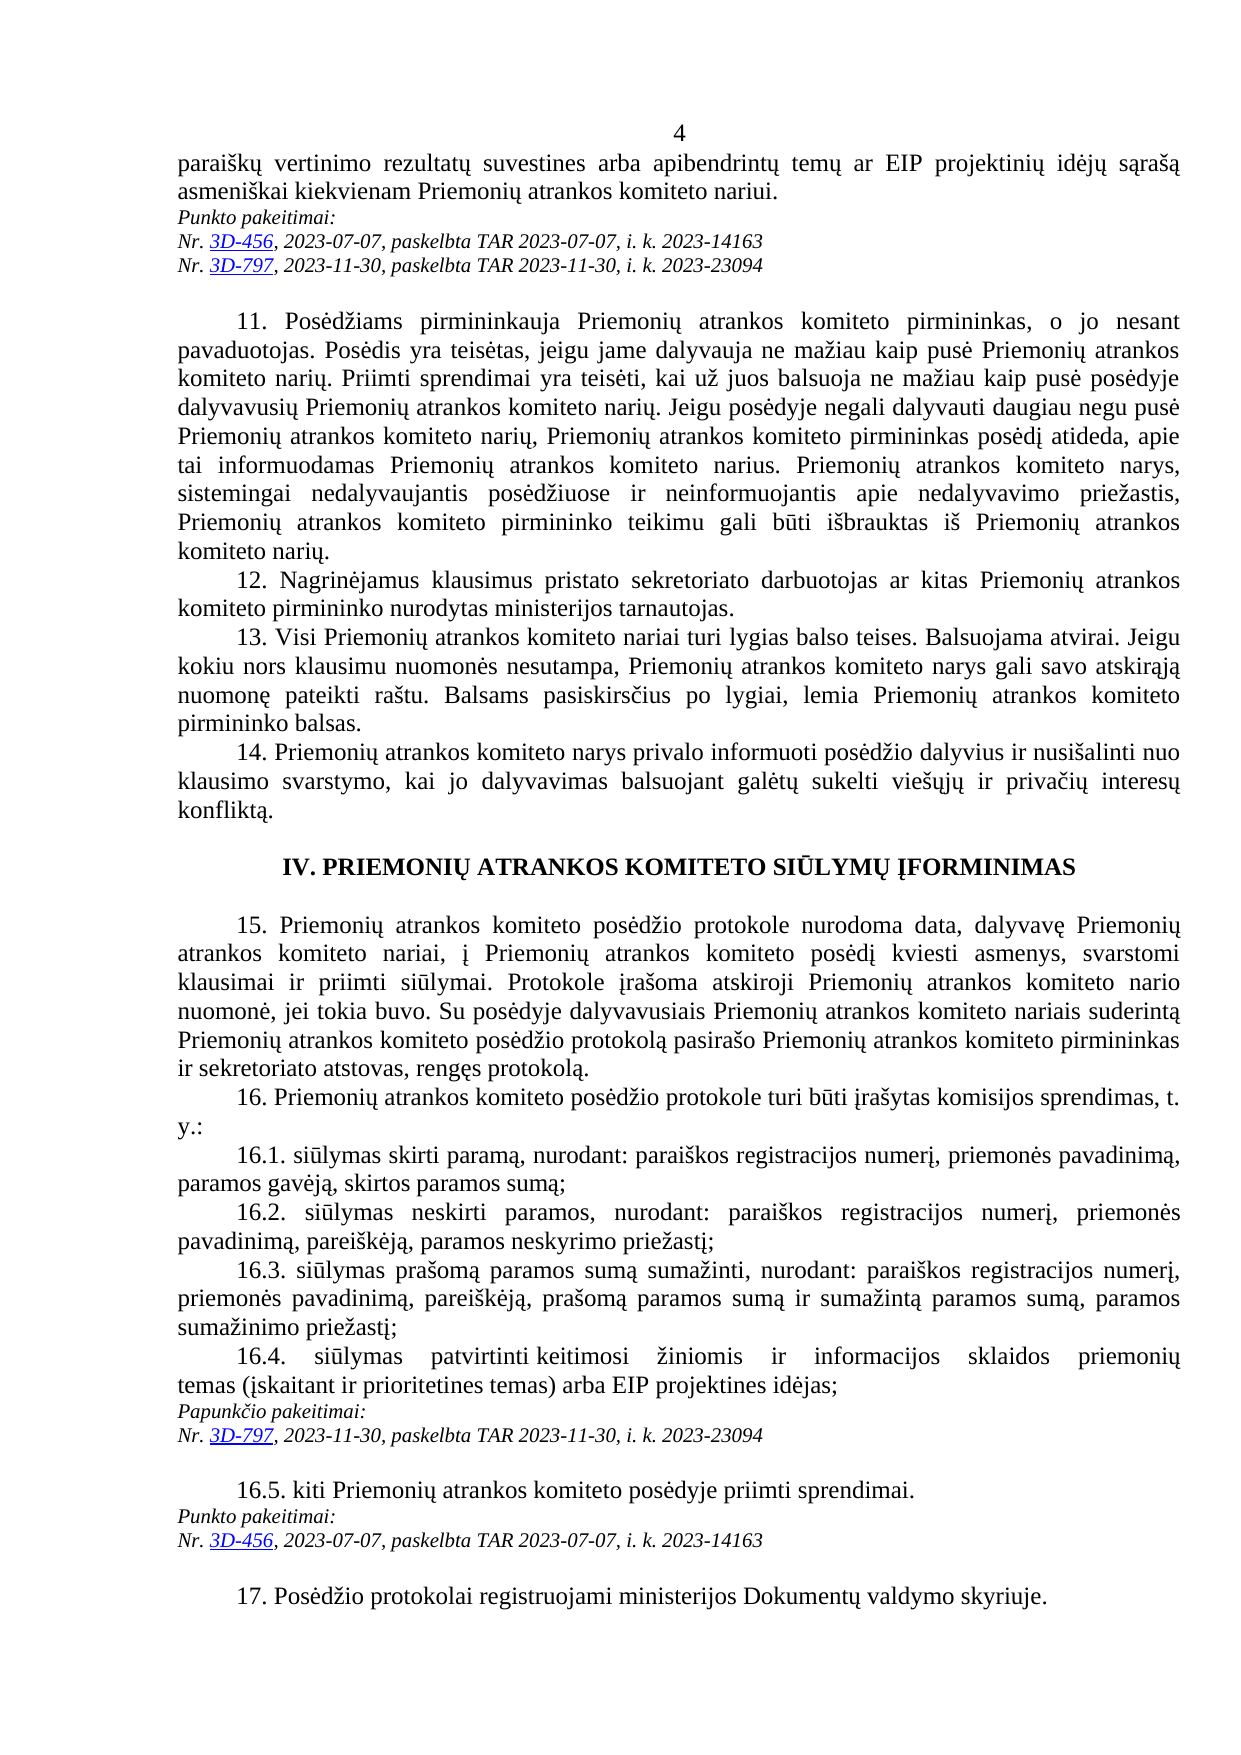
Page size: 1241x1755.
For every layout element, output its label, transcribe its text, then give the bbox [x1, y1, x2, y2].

text 16.3. siūlymas prašomą paramos sumą sumažinti, nurodant: paraiškos registracijos numerį, priemonės pavadinimą, pareiškėją, prašomą paramos sumą ir sumažintą paramos sumą, paramos sumažinimo priežastį; [177, 1255, 1181, 1341]
text 17. Posėdžio protokolai registruojami ministerijos Dokumentų valdymo skyriuje. [177, 1581, 1181, 1610]
text 16.2. siūlymas neskirti paramos, nurodant: paraiškos registracijos numerį, priemonės pavadinimą, pareiškėją, paramos neskyrimo priežastį; [177, 1197, 1181, 1255]
text Nr. 3D-456, 2023-07-07, paskelbta TAR 2023-07-07, i. k. 2023-14163 [177, 229, 1181, 253]
text 16.5. kiti Priemonių atrankos komiteto posėdyje priimti sprendimai. [177, 1475, 1181, 1504]
text Nr. 3D-456, 2023-07-07, paskelbta TAR 2023-07-07, i. k. 2023-14163 [177, 1528, 1181, 1552]
text 15. Priemonių atrankos komiteto posėdžio protokole nurodoma data, dalyvavę Priemonių atrankos komiteto nariai, į Priemonių atrankos komiteto posėdį kviesti asmenys, svarstomi klausimai ir priimti siūlymai. Protokole įrašoma atskiroji Priemonių atrankos komiteto nario nuomonė, jei tokia buvo. Su posėdyje dalyvavusiais Priemonių atrankos komiteto nariais suderintą Priemonių atrankos komiteto posėdžio protokolą pasirašo Priemonių atrankos komiteto pirmininkas ir sekretoriato atstovas, rengęs protokolą. [177, 910, 1181, 1082]
text Punkto pakeitimai: [177, 205, 1181, 229]
text 16. Priemonių atrankos komiteto posėdžio protokole turi būti įrašytas komisijos sprendimas, t. y.: [177, 1082, 1181, 1140]
text 16.4. siūlymas patvirtinti keitimosi žiniomis ir informacijos sklaidos priemonių temas (įskaitant ir prioritetines temas) arba EIP projektines idėjas; [177, 1341, 1181, 1398]
text paraiškų vertinimo rezultatų suvestines arba apibendrintų temų ar EIP projektinių idėjų sąrašą asmeniškai kiekvienam Priemonių atrankos komiteto nariui. [177, 148, 1181, 205]
text 12. Nagrinėjamus klausimus pristato sekretoriato darbuotojas ar kitas Priemonių atrankos komiteto pirmininko nurodytas ministerijos tarnautojas. [177, 565, 1181, 622]
text Punkto pakeitimai: [177, 1504, 1181, 1528]
text Papunkčio pakeitimai: [177, 1398, 1181, 1423]
text Nr. 3D-797, 2023-11-30, paskelbta TAR 2023-11-30, i. k. 2023-23094 [177, 253, 1181, 277]
text 13. Visi Priemonių atrankos komiteto nariai turi lygias balso teises. Balsuojama atvirai. Jeigu kokiu nors klausimu nuomonės nesutampa, Priemonių atrankos komiteto narys gali savo atskirąją nuomonę pateikti raštu. Balsams pasiskirsčius po lygiai, lemia Priemonių atrankos komiteto pirmininko balsas. [177, 622, 1181, 737]
text Nr. 3D-797, 2023-11-30, paskelbta TAR 2023-11-30, i. k. 2023-23094 [177, 1423, 1181, 1447]
text 11. Posėdžiams pirmininkauja Priemonių atrankos komiteto pirmininkas, o jo nesant pavaduotojas. Posėdis yra teisėtas, jeigu jame dalyvauja ne mažiau kaip pusė Priemonių atrankos komiteto narių. Priimti sprendimai yra teisėti, kai už juos balsuoja ne mažiau kaip pusė posėdyje dalyvavusių Priemonių atrankos komiteto narių. Jeigu posėdyje negali dalyvauti daugiau negu pusė Priemonių atrankos komiteto narių, Priemonių atrankos komiteto pirmininkas posėdį atideda, apie tai informuodamas Priemonių atrankos komiteto narius. Priemonių atrankos komiteto narys, sistemingai nedalyvaujantis posėdžiuose ir neinformuojantis apie nedalyvavimo priežastis, Priemonių atrankos komiteto pirmininko teikimu gali būti išbrauktas iš Priemonių atrankos komiteto narių. [177, 306, 1181, 565]
text 14. Priemonių atrankos komiteto narys privalo informuoti posėdžio dalyvius ir nusišalinti nuo klausimo svarstymo, kai jo dalyvavimas balsuojant galėtų sukelti viešųjų ir privačių interesų konfliktą. [177, 737, 1181, 823]
text IV. PRIEMONIŲ ATRANKOS KOMITETO SIŪLYMŲ ĮFORMINIMAS [177, 852, 1181, 881]
text 16.1. siūlymas skirti paramą, nurodant: paraiškos registracijos numerį, priemonės pavadinimą, paramos gavėją, skirtos paramos sumą; [177, 1140, 1181, 1197]
